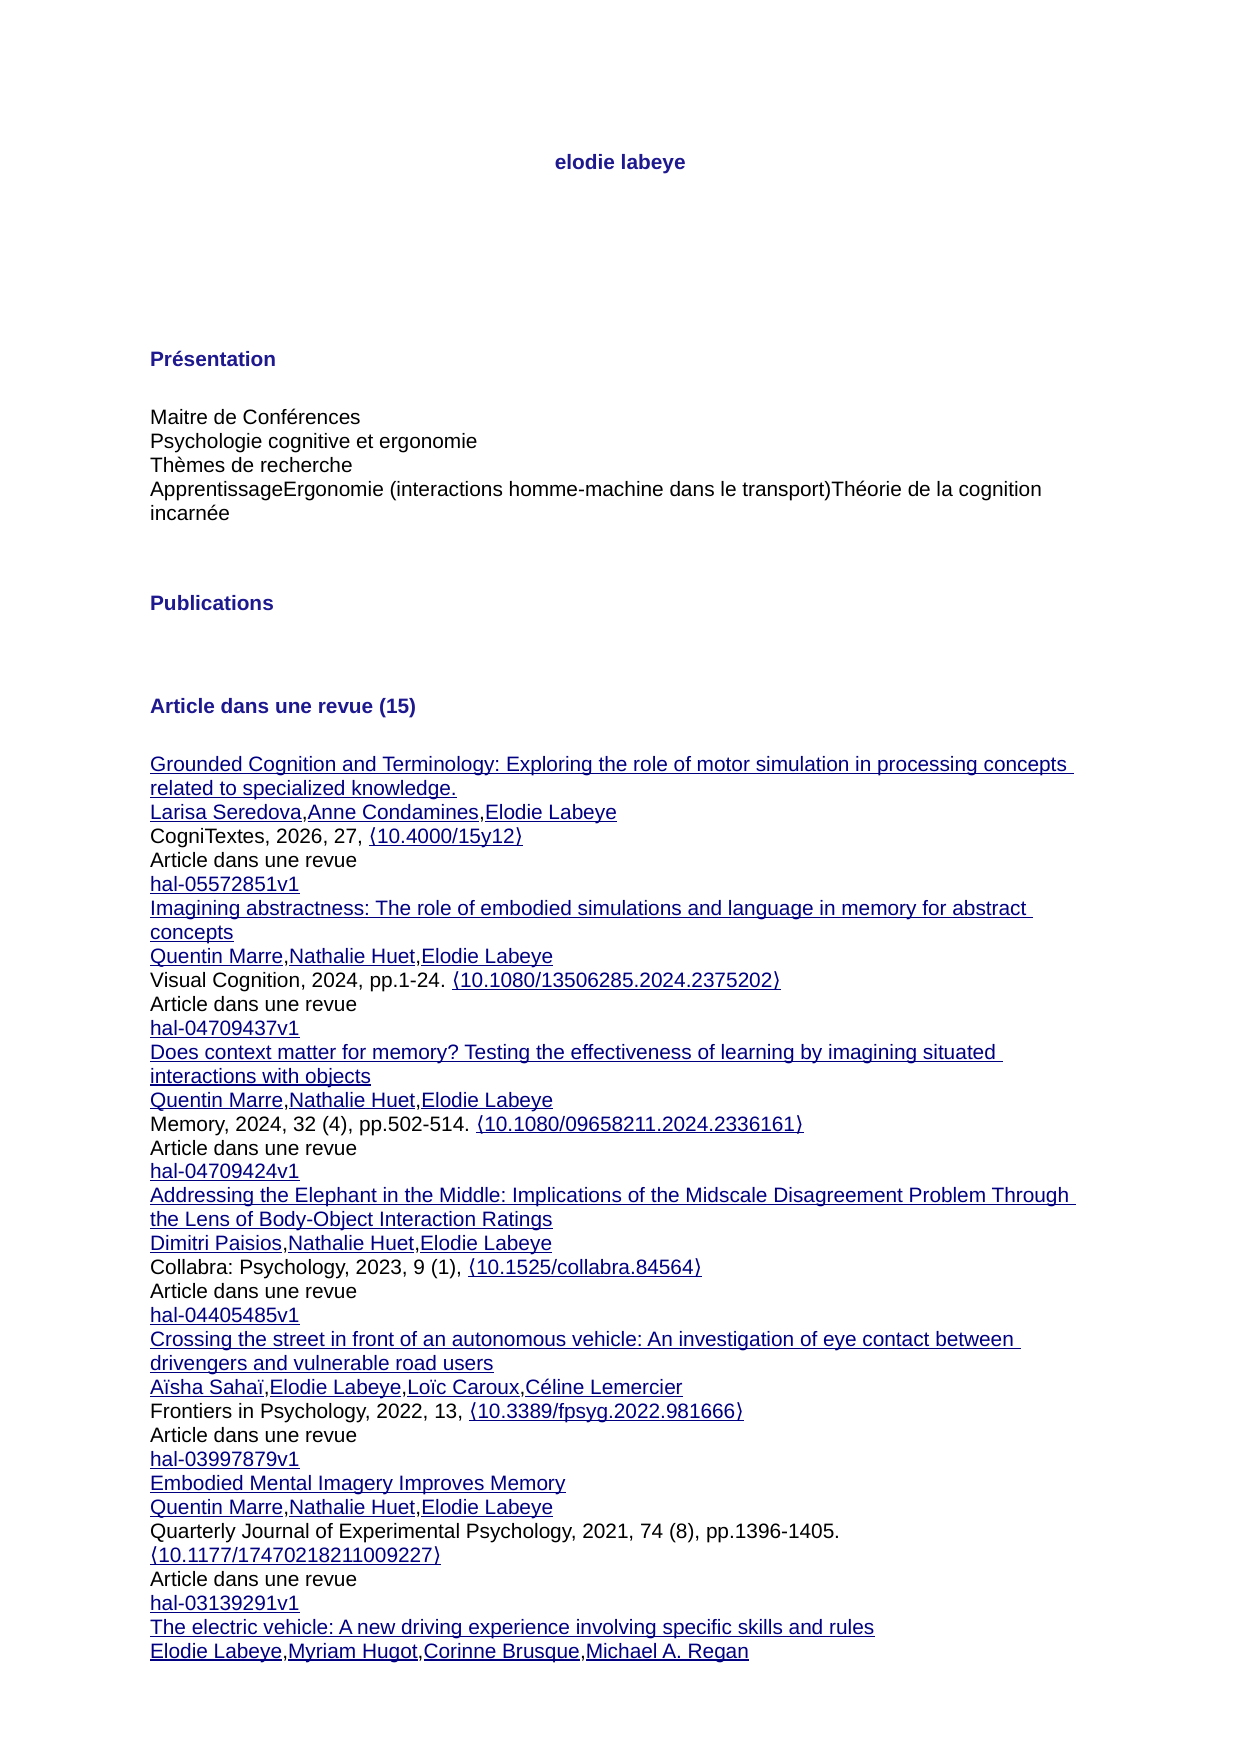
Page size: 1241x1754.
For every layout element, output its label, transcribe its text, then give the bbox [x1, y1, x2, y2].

text ApprentissageErgonomie (interactions homme-machine dans le transport)Théorie de la cognition incarnée [150, 477, 1090, 525]
table_cell Crossing the street in front of an autonomous vehicle: An investigation of eye contact between drivengers and vulnerable road users Aïsha Sahaï,Elodie Labeye,Loïc Caroux,Céline Lemercier Frontiers in Psychology, 2022, 13, ⟨10.3389/fpsyg.2022.981666⟩ Article dans une revue hal-03997879v1 [150, 1327, 1090, 1471]
subtitle Thèmes de recherche [150, 453, 1090, 477]
table_cell Addressing the Elephant in the Middle: Implications of the Midscale Disagreement Problem Through the Lens of Body-Object Interaction Ratings Dimitri Paisios,Nathalie Huet,Elodie Labeye Collabra: Psychology, 2023, 9 (1), ⟨10.1525/collabra.84564⟩ Article dans une revue hal-04405485v1 [150, 1183, 1090, 1327]
table_cell The electric vehicle: A new driving experience involving specific skills and rules Elodie Labeye,Myriam Hugot,Corinne Brusque,Michael A. Regan [150, 1615, 1090, 1662]
table_header Grounded Cognition and Terminology: Exploring the role of motor simulation in processing concepts related to specialized knowledge. Larisa Seredova,Anne Condamines,Elodie Labeye CogniTextes, 2026, 27, ⟨10.4000/15y12⟩ Article dans une revue hal-05572851v1 [150, 752, 1090, 896]
table_cell Imagining abstractness: The role of embodied simulations and language in memory for abstract concepts Quentin Marre,Nathalie Huet,Elodie Labeye Visual Cognition, 2024, pp.1-24. ⟨10.1080/13506285.2024.2375202⟩ Article dans une revue hal-04709437v1 [150, 896, 1090, 1039]
text Maitre de Conférences [150, 405, 1090, 429]
subtitle Présentation [150, 347, 1090, 371]
subtitle elodie labeye [150, 150, 1090, 174]
subtitle Publications [150, 591, 1090, 614]
table_cell Embodied Mental Imagery Improves Memory Quentin Marre,Nathalie Huet,Elodie Labeye Quarterly Journal of Experimental Psychology, 2021, 74 (8), pp.1396-1405. ⟨10.1177/17470218211009227⟩ Article dans une revue hal-03139291v1 [150, 1471, 1090, 1614]
subtitle Article dans une revue (15) [150, 694, 1090, 718]
text Psychologie cognitive et ergonomie [150, 429, 1090, 453]
table_cell Does context matter for memory? Testing the effectiveness of learning by imagining situated interactions with objects Quentin Marre,Nathalie Huet,Elodie Labeye Memory, 2024, 32 (4), pp.502-514. ⟨10.1080/09658211.2024.2336161⟩ Article dans une revue hal-04709424v1 [150, 1040, 1090, 1183]
